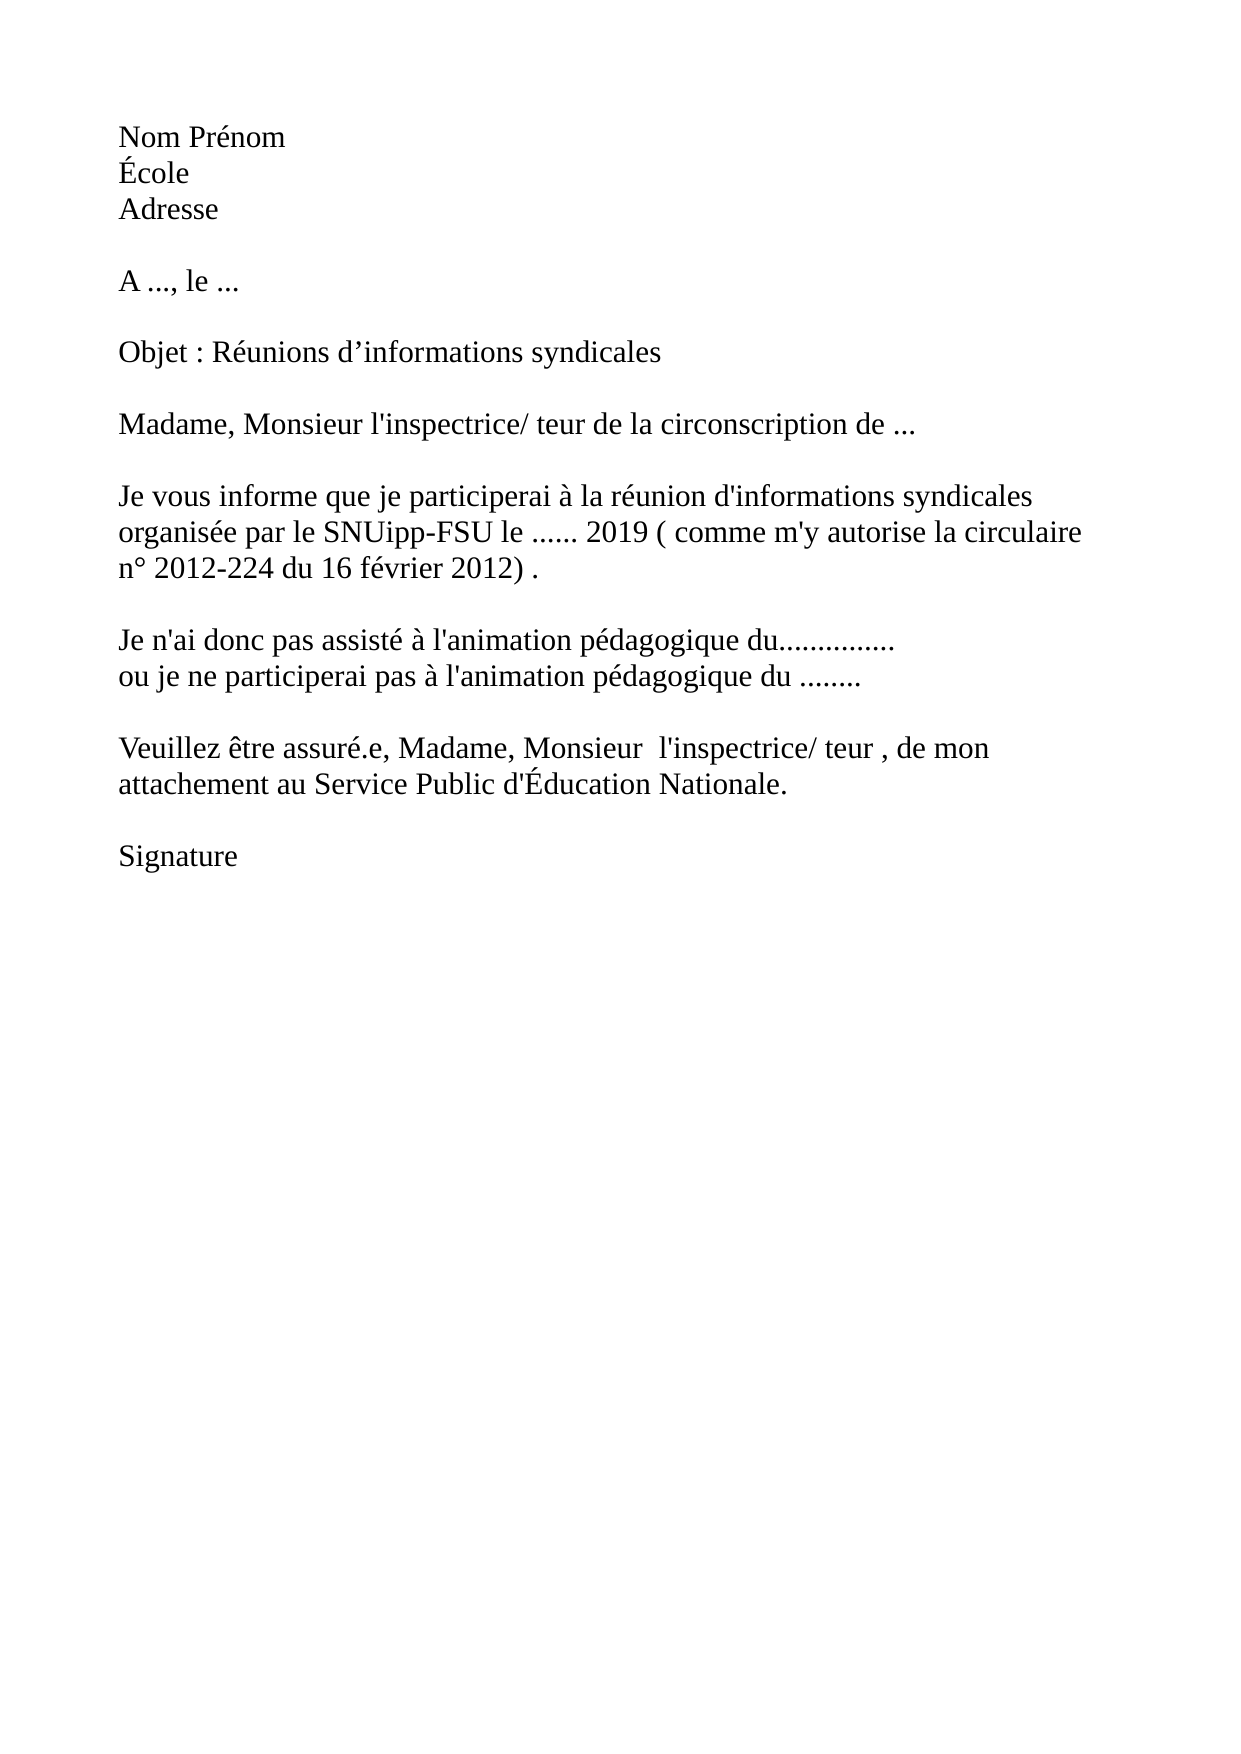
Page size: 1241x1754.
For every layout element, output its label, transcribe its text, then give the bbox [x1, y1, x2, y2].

text ou je ne participerai pas à l'animation pédagogique du ........ Veuillez être assuré.e, Madame, Monsieur l'inspectrice/ teur , de mon attachement au Service Public d'Éducation Nationale. Signature [118, 657, 1122, 873]
text Nom Prénom École Adresse A ..., le ... Objet : Réunions d’informations syndicales Madame, Monsieur l'inspectrice/ teur de la circonscription de ... Je vous informe que je participerai à la réunion d'informations syndicales organisée par le SNUipp-FSU le ...... 2019 ( comme m'y autorise la circulaire n° 2012-224 du 16 février 2012) . Je n'ai donc pas assisté à l'animation pédagogique du............... [118, 118, 1122, 657]
